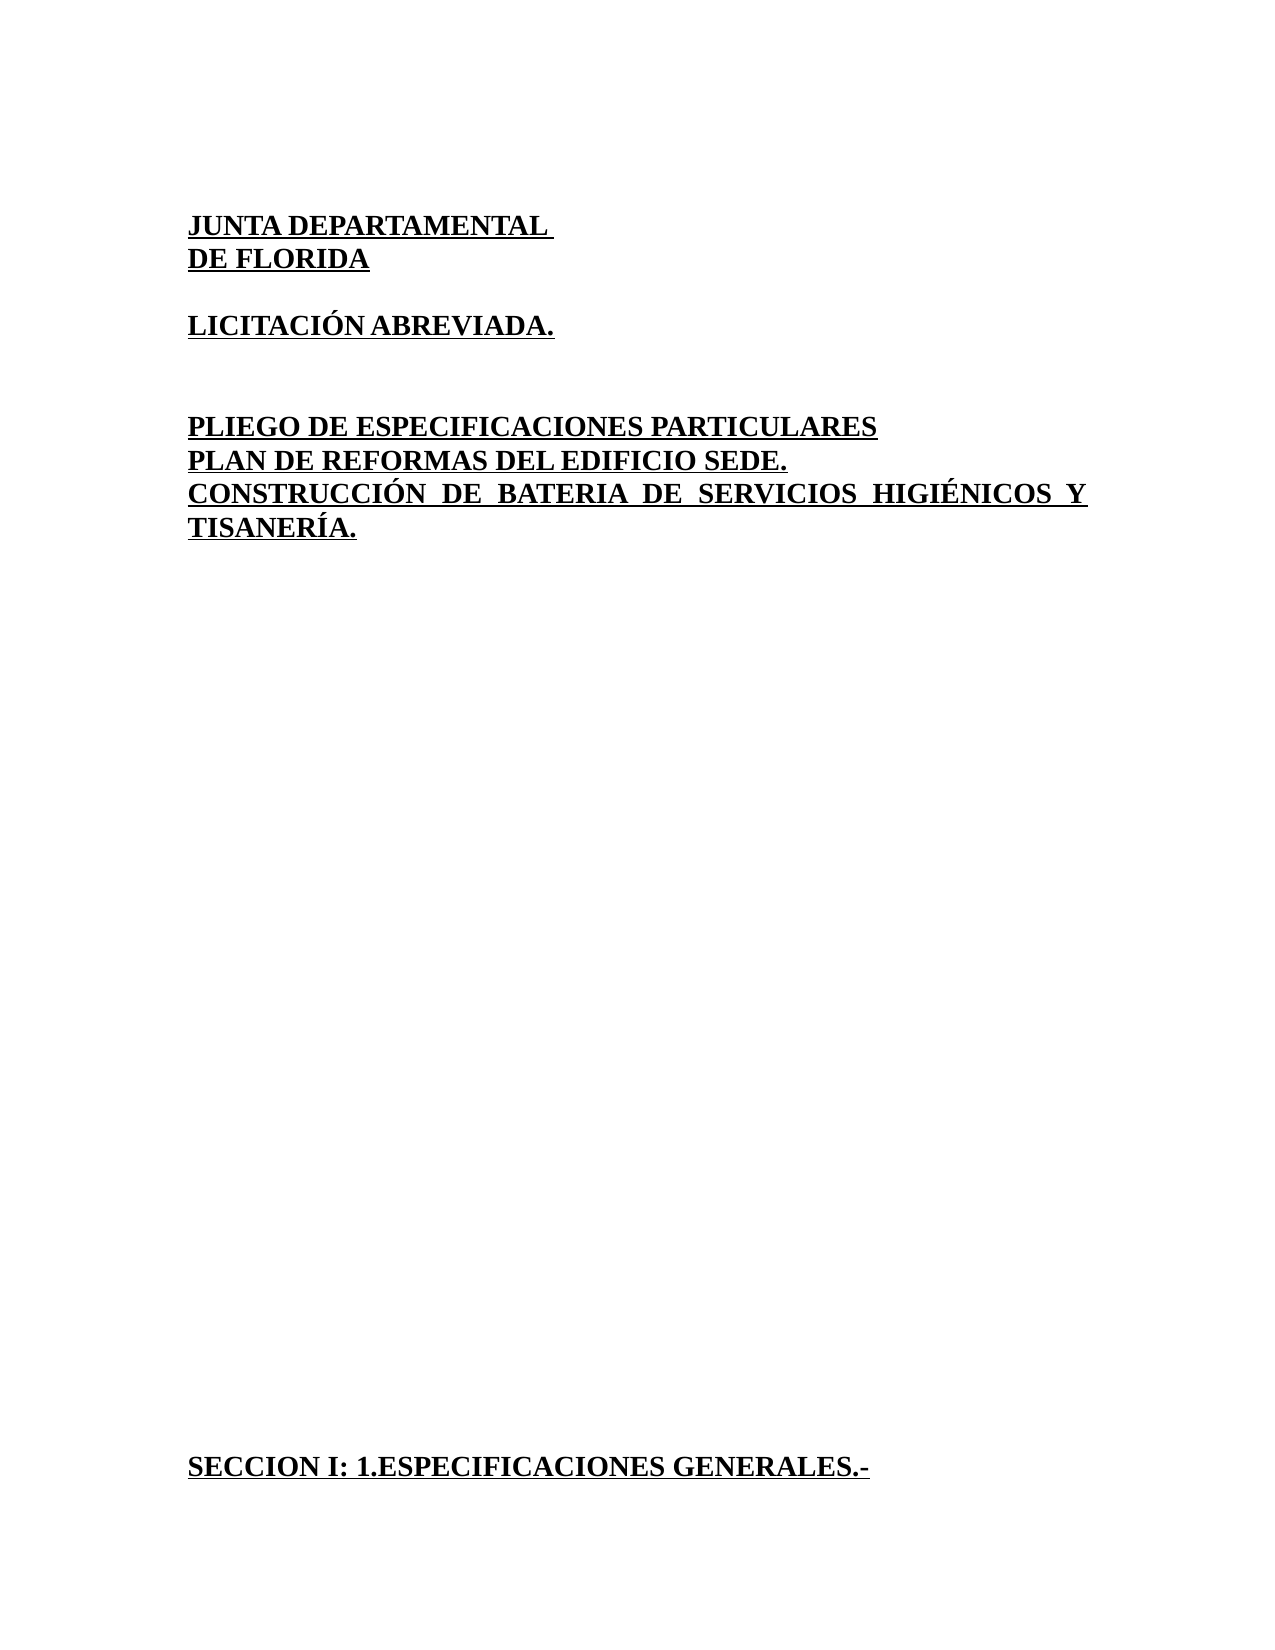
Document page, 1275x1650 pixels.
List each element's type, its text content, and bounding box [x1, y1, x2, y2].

text CONSTRUCCIÓN DE BATERIA DE SERVICIOS HIGIÉNICOS Y [187, 476, 1087, 505]
text DE FLORIDA [187, 242, 1087, 275]
text SECCION I: 1.ESPECIFICACIONES GENERALES.- [187, 1449, 1087, 1482]
text PLIEGO DE ESPECIFICACIONES PARTICULARES [187, 409, 1087, 443]
text LICITACIÓN ABREVIADA. [187, 309, 1087, 342]
text JUNTA DEPARTAMENTAL [187, 208, 1087, 242]
text PLAN DE REFORMAS DEL EDIFICIO SEDE. [187, 443, 1087, 476]
text TISANERÍA. [187, 506, 1087, 543]
